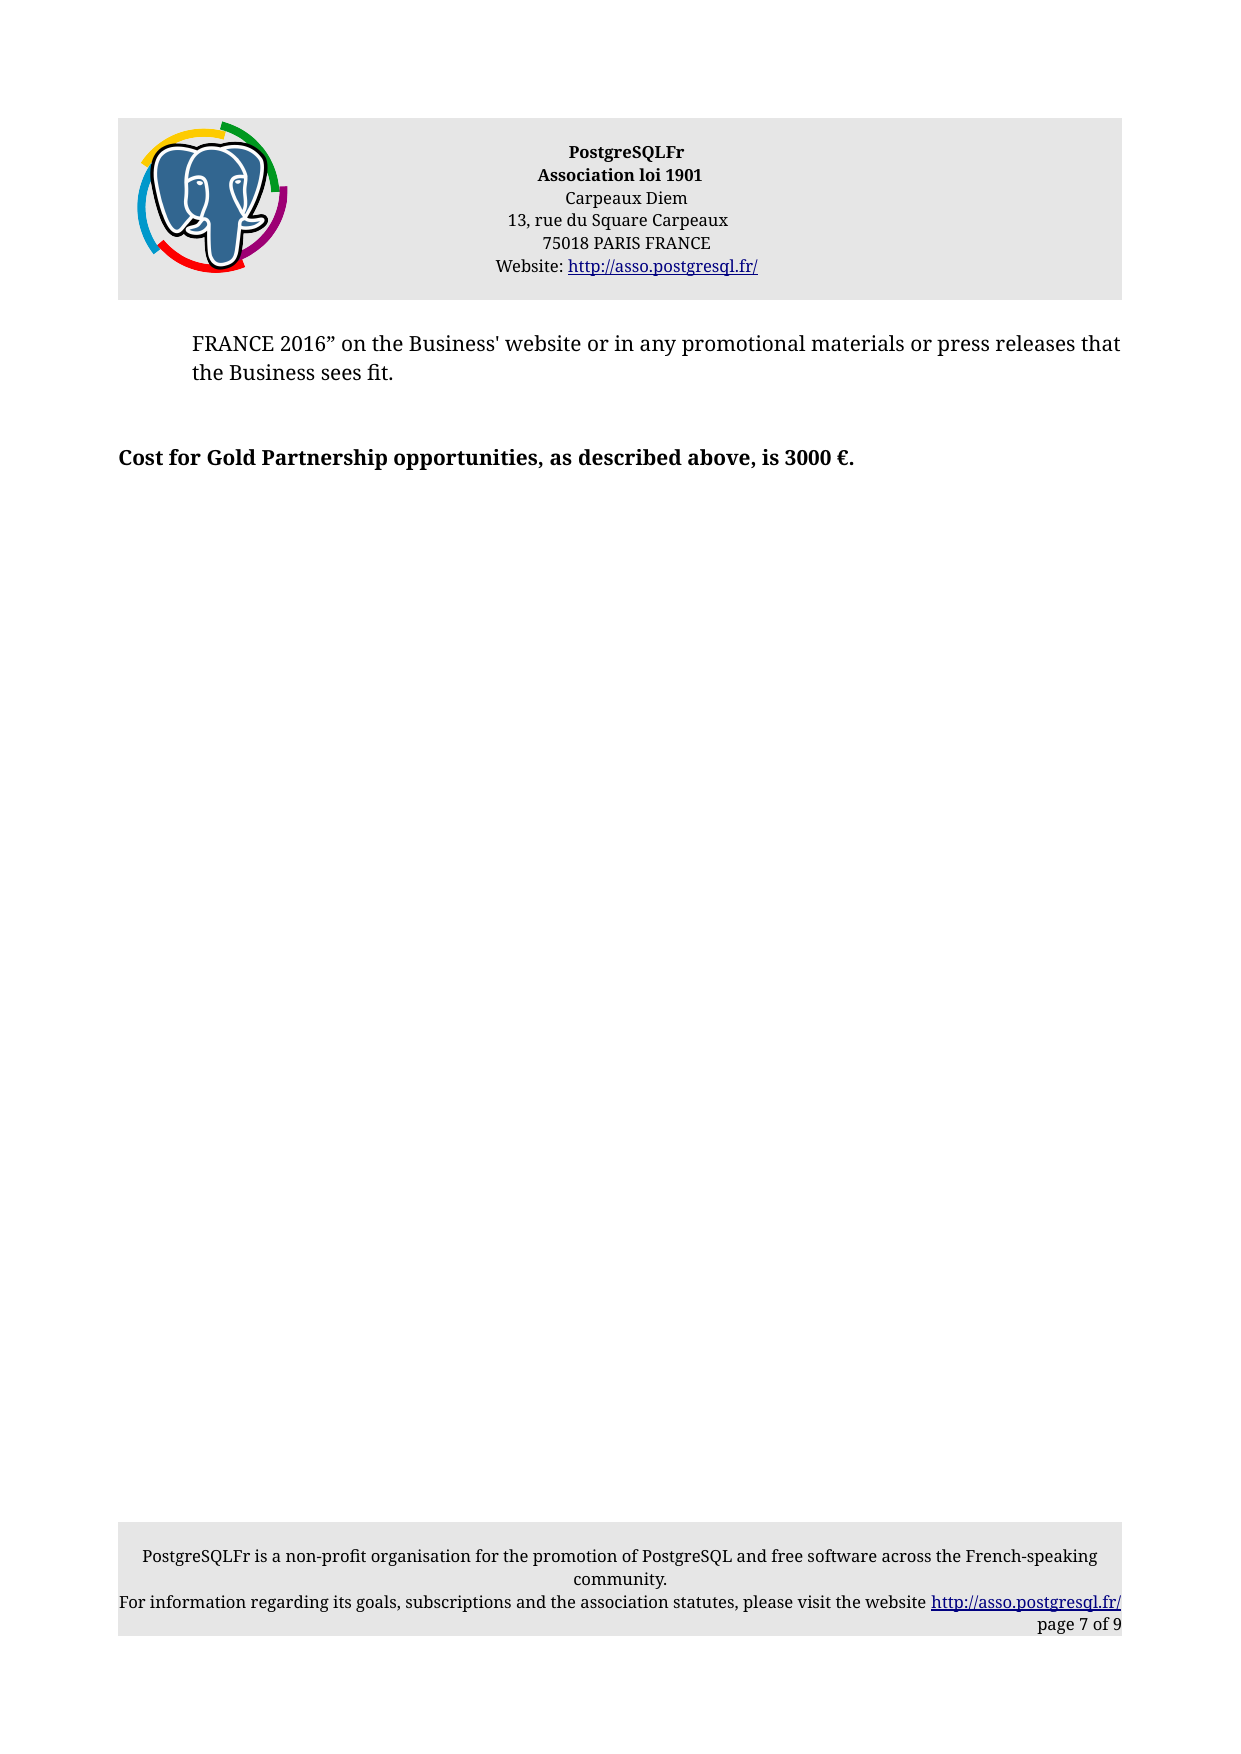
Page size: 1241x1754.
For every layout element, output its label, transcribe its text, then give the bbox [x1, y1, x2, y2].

picture [137, 121, 288, 273]
text Cost for Gold Partnership opportunities, as described above, is 3000 €. [118, 443, 1122, 471]
list FRANCE 2016” on the Business' website or in any promotional materials or press releases that the Business sees fit. [162, 329, 1122, 386]
